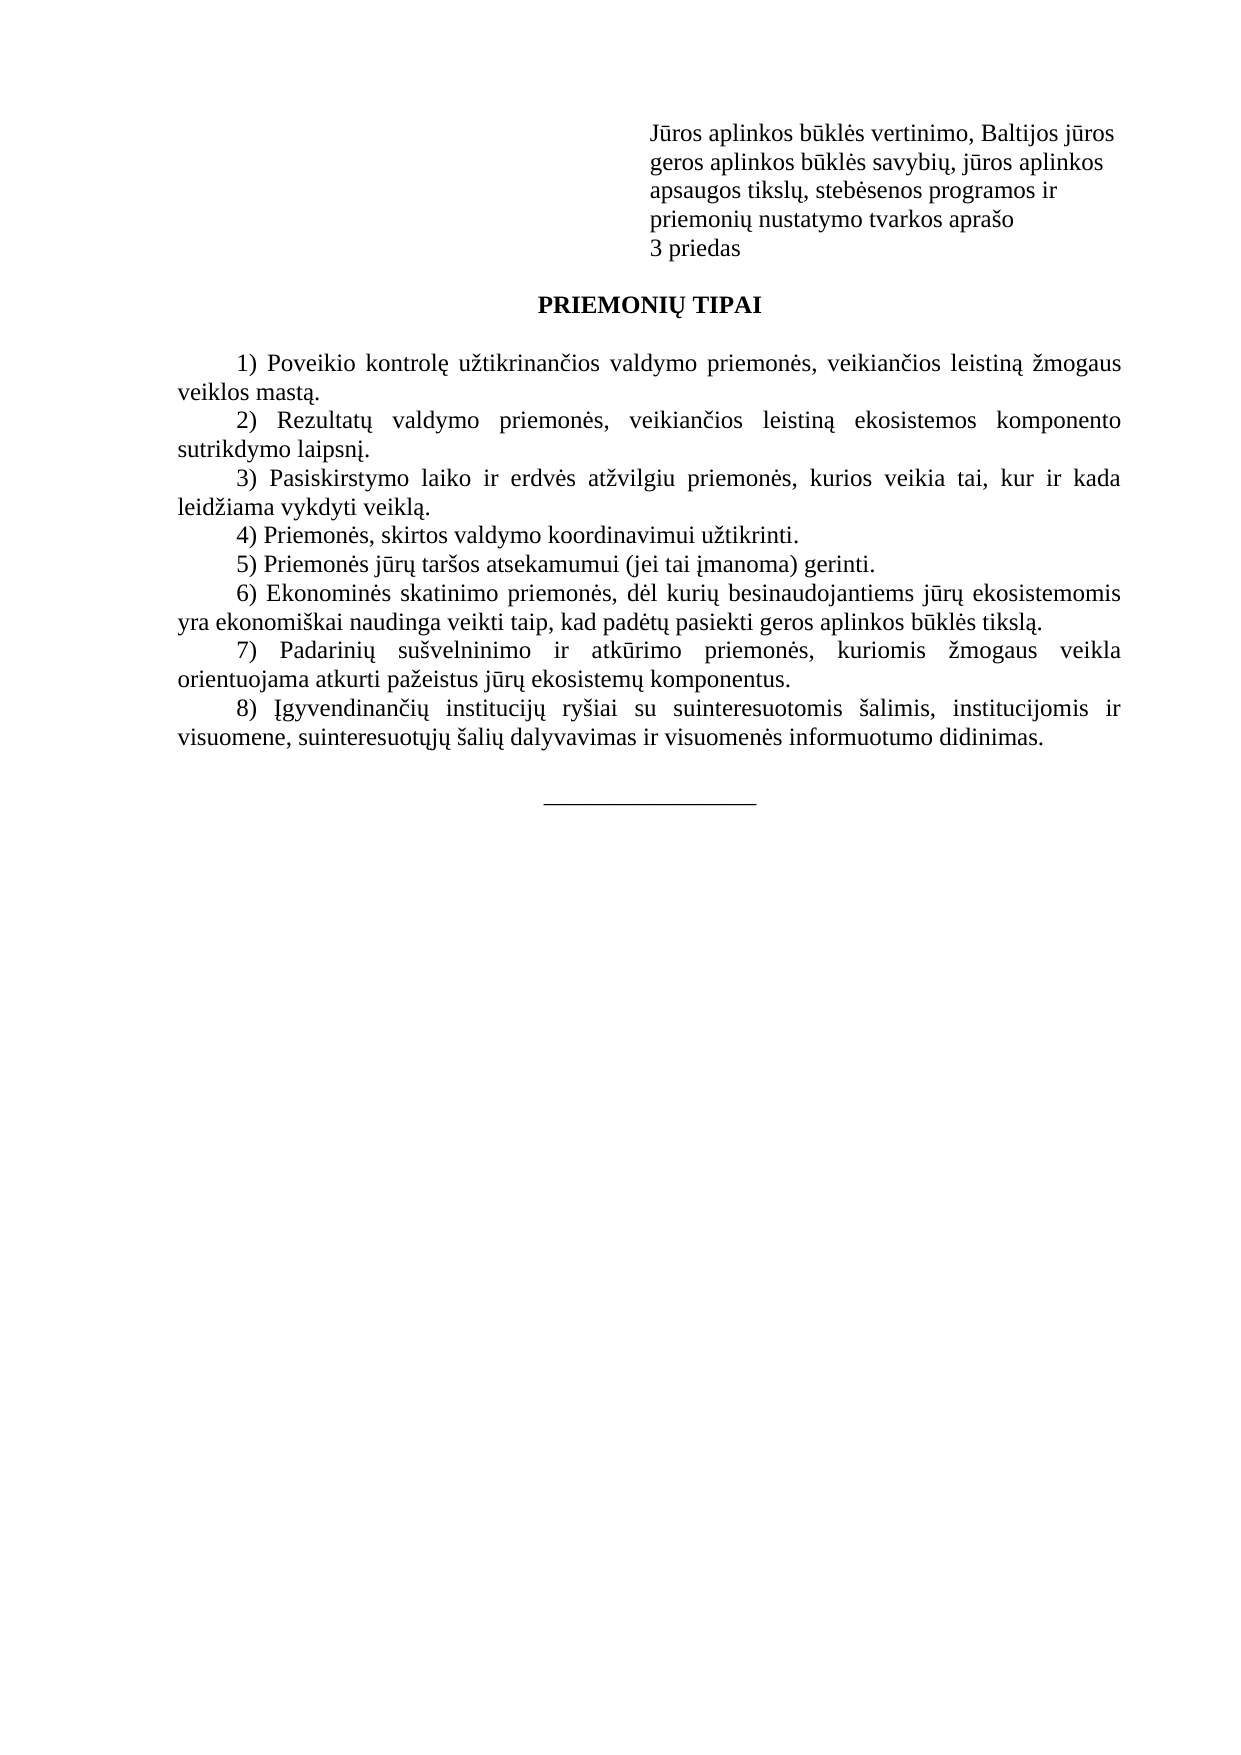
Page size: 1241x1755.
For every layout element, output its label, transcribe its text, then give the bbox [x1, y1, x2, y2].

text 1) Poveikio kontrolę užtikrinančios valdymo priemonės, veikiančios leistiną žmogaus veiklos mastą. [177, 348, 1122, 406]
text _________________ [177, 779, 1122, 808]
text 5) Priemonės jūrų taršos atsekamumui (jei tai įmanoma) gerinti. [177, 549, 1122, 578]
text 6) Ekonominės skatinimo priemonės, dėl kurių besinaudojantiems jūrų ekosistemomis yra ekonomiškai naudinga veikti taip, kad padėtų pasiekti geros aplinkos būklės tikslą. [177, 578, 1122, 636]
text PRIEMONIŲ TIPAI [177, 291, 1122, 319]
text 3 priedas [649, 233, 1122, 262]
text 7) Padarinių sušvelninimo ir atkūrimo priemonės, kuriomis žmogaus veikla orientuojama atkurti pažeistus jūrų ekosistemų komponentus. [177, 636, 1122, 693]
text 8) Įgyvendinančių institucijų ryšiai su suinteresuotomis šalimis, institucijomis ir visuomene, suinteresuotųjų šalių dalyvavimas ir visuomenės informuotumo didinimas. [177, 693, 1122, 751]
text Jūros aplinkos būklės vertinimo, Baltijos jūros [649, 118, 1122, 147]
text apsaugos tikslų, stebėsenos programos ir [649, 176, 1122, 204]
text geros aplinkos būklės savybių, jūros aplinkos [649, 147, 1122, 176]
text 4) Priemonės, skirtos valdymo koordinavimui užtikrinti. [177, 521, 1122, 549]
text 2) Rezultatų valdymo priemonės, veikiančios leistiną ekosistemos komponento sutrikdymo laipsnį. [177, 406, 1122, 463]
text priemonių nustatymo tvarkos aprašo [649, 204, 1122, 233]
text 3) Pasiskirstymo laiko ir erdvės atžvilgiu priemonės, kurios veikia tai, kur ir kada leidžiama vykdyti veiklą. [177, 463, 1122, 521]
